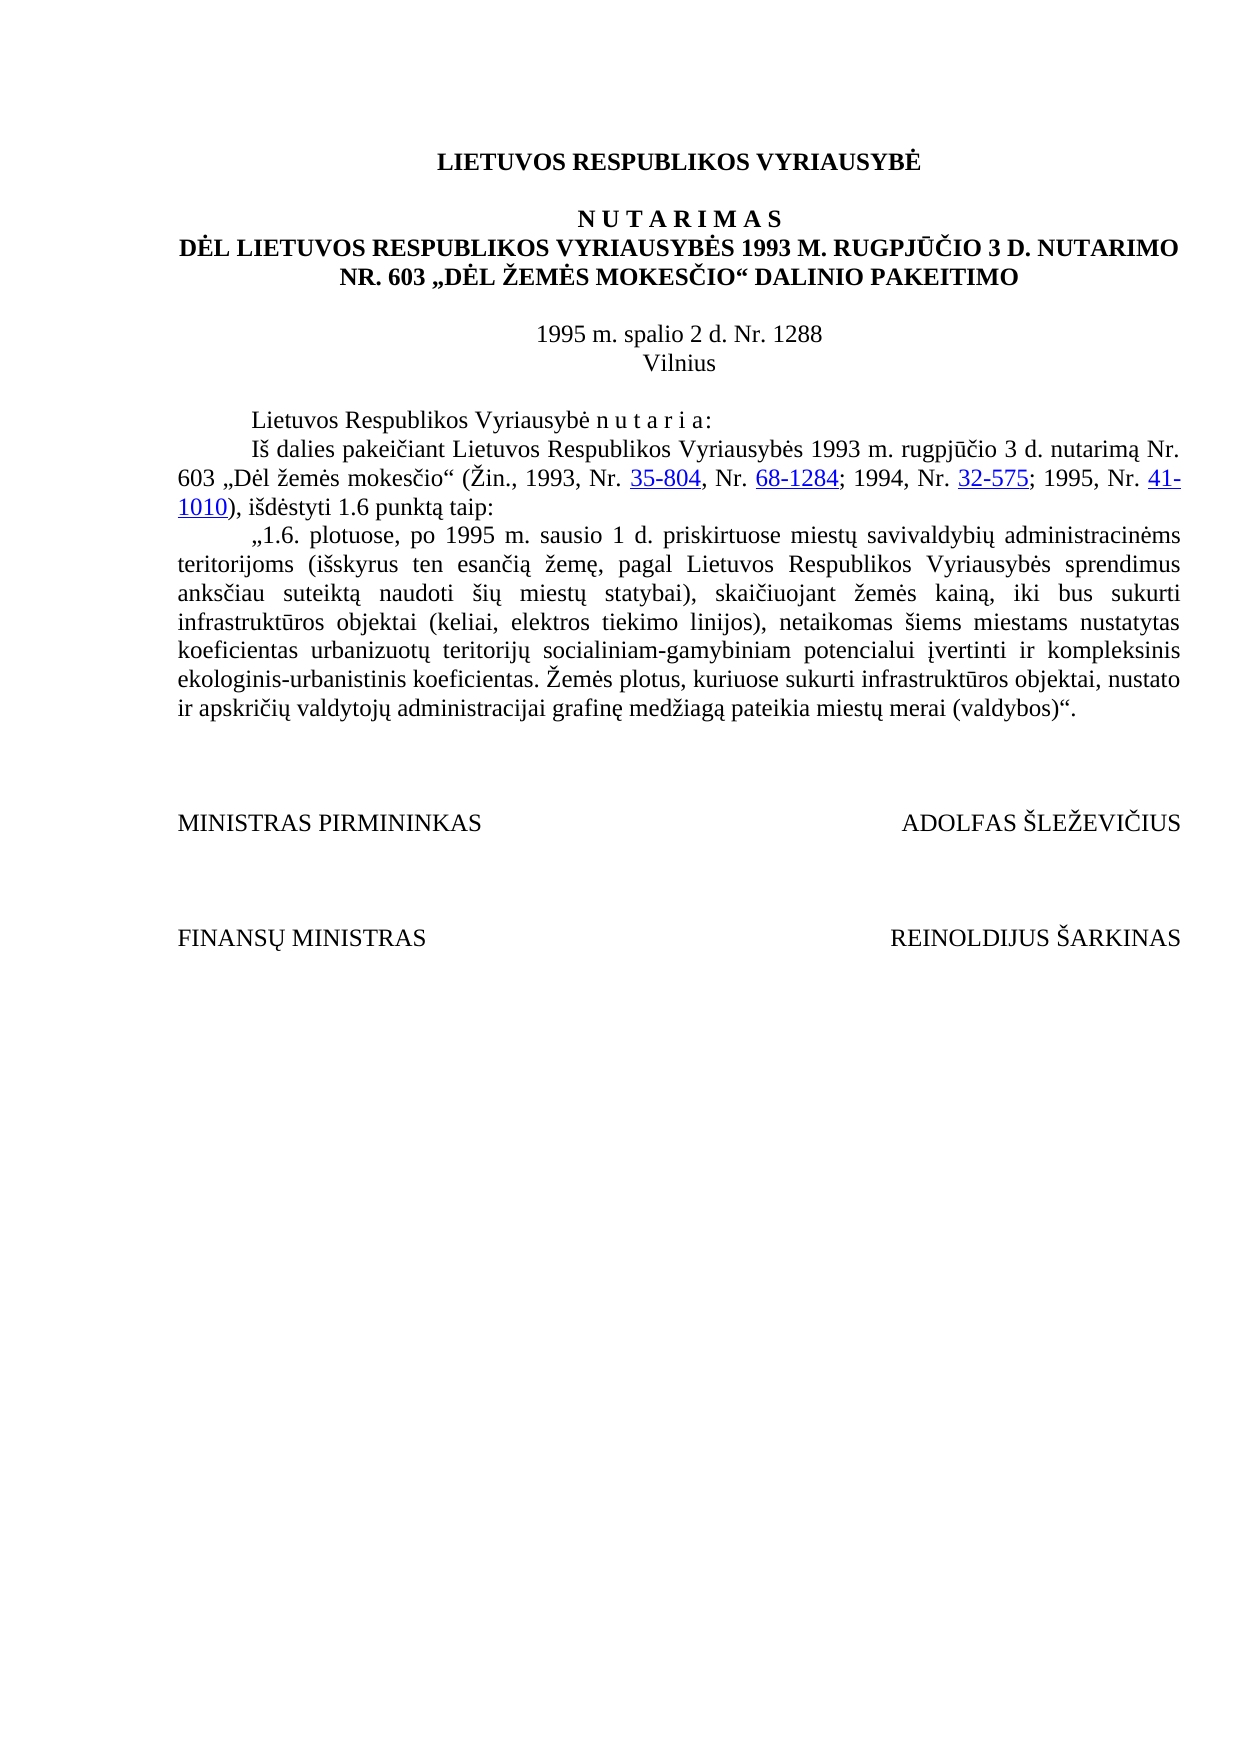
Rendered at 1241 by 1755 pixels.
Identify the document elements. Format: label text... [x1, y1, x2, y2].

text Iš dalies pakeičiant Lietuvos Respublikos Vyriausybės 1993 m. rugpjūčio 3 d. nutarimą Nr. 603 „Dėl žemės mokesčio“ (Žin., 1993, Nr. 35-804, Nr. 68-1284; 1994, Nr. 32-575; 1995, Nr. 41-1010), išdėstyti 1.6 punktą taip: [177, 434, 1181, 521]
text Lietuvos Respublikos Vyriausybė nutaria: [177, 406, 1181, 434]
text DĖL LIETUVOS RESPUBLIKOS VYRIAUSYBĖS 1993 M. RUGPJŪČIO 3 D. NUTARIMO NR. 603 „DĖL ŽEMĖS MOKESČIO“ DALINIO PAKEITIMO [177, 233, 1181, 291]
text FINANSŲ MINISTRAS REINOLDIJUS ŠARKINAS [177, 923, 1181, 952]
text LIETUVOS RESPUBLIKOS VYRIAUSYBĖ [177, 147, 1181, 176]
text 1995 m. spalio 2 d. Nr. 1288 [177, 319, 1181, 348]
text Vilnius [177, 348, 1181, 377]
text MINISTRAS PIRMININKAS ADOLFAS ŠLEŽEVIČIUS [177, 808, 1181, 837]
text „1.6. plotuose, po 1995 m. sausio 1 d. priskirtuose miestų savivaldybių administracinėms teritorijoms (išskyrus ten esančią žemę, pagal Lietuvos Respublikos Vyriausybės sprendimus anksčiau suteiktą naudoti šių miestų statybai), skaičiuojant žemės kainą, iki bus sukurti infrastruktūros objektai (keliai, elektros tiekimo linijos), netaikomas šiems miestams nustatytas koeficientas urbanizuotų teritorijų socialiniam-gamybiniam potencialui įvertinti ir kompleksinis ekologinis-urbanistinis koeficientas. Žemės plotus, kuriuose sukurti infrastruktūros objektai, nustato ir apskričių valdytojų administracijai grafinę medžiagą pateikia miestų merai (valdybos)“. [177, 521, 1181, 722]
text N U T A R I M A S [177, 204, 1181, 233]
